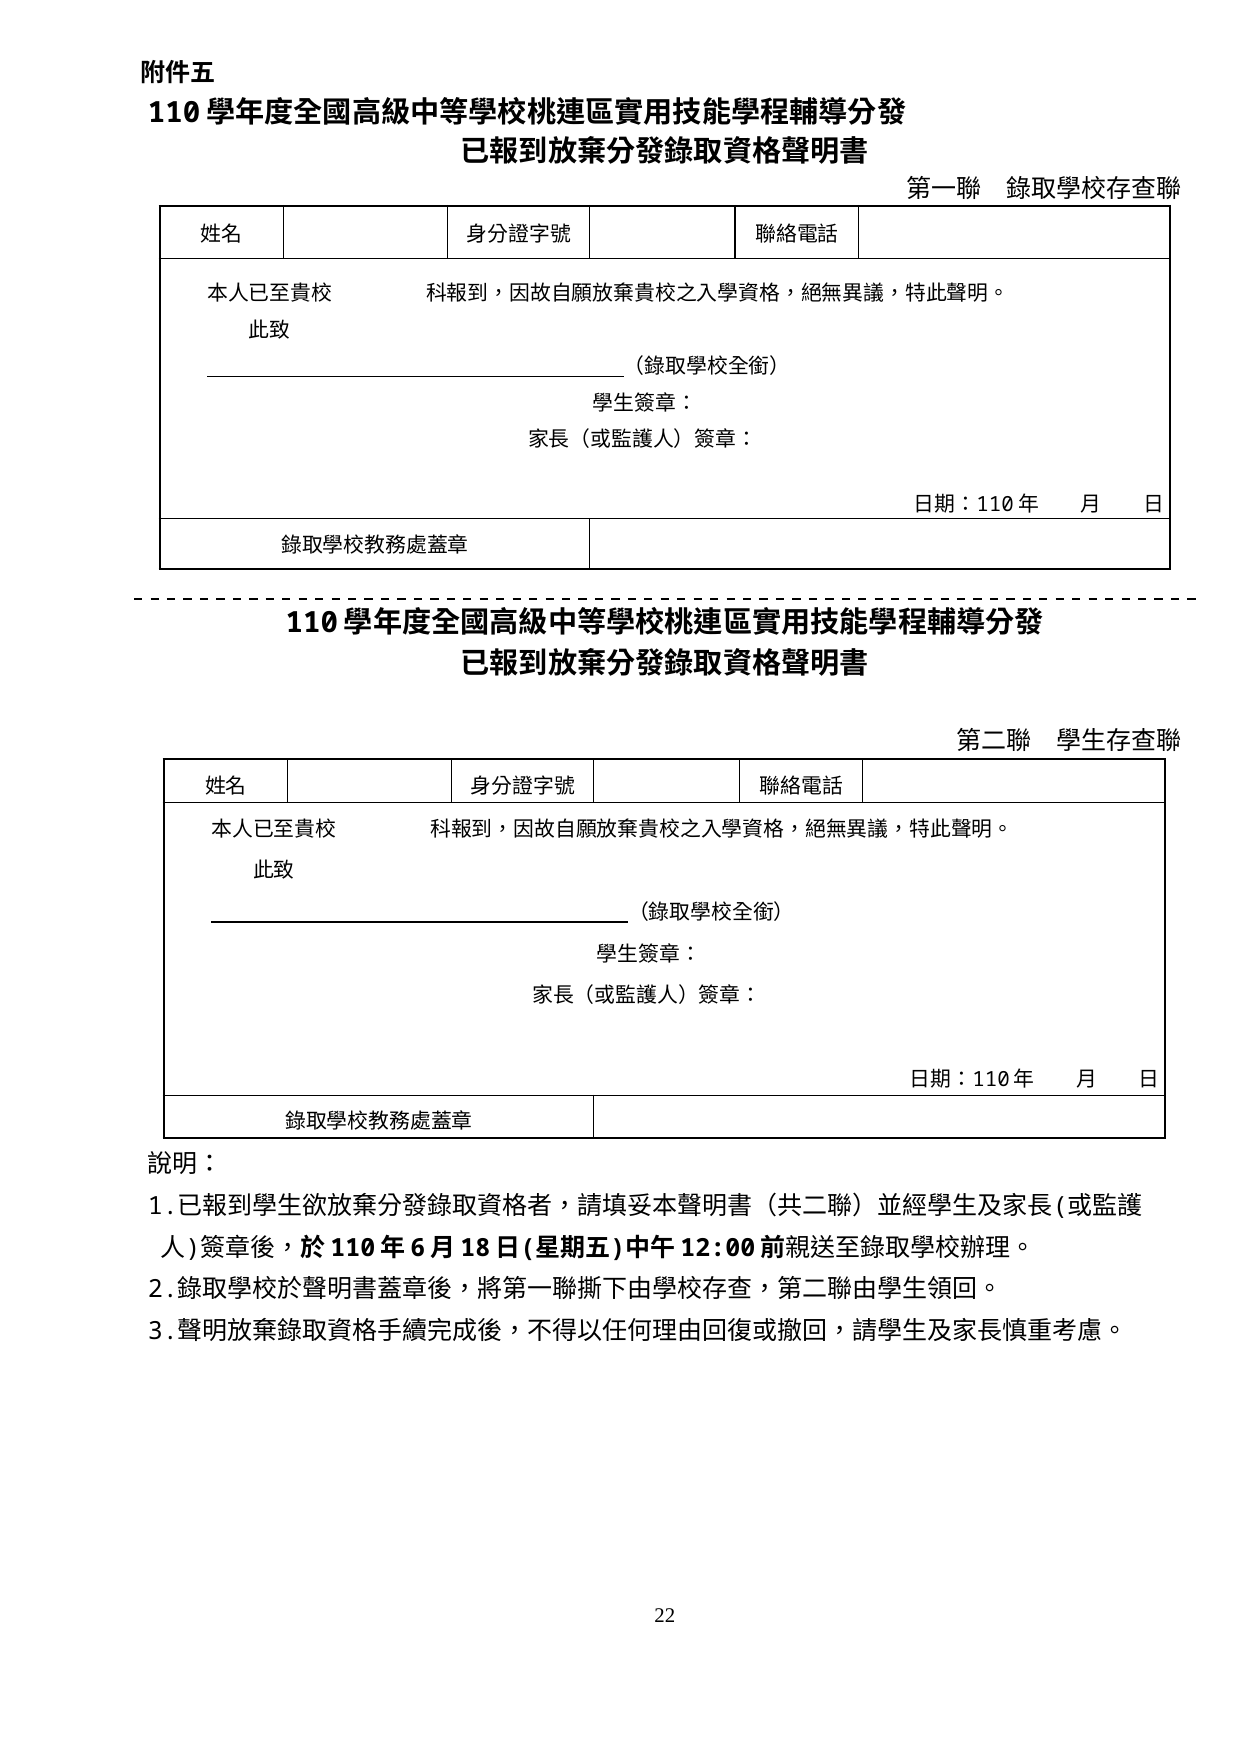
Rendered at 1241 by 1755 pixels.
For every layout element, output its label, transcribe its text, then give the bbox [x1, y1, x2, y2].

table_header 姓名 [161, 207, 283, 258]
table_cell 本人已至貴校 科報到，因故自願放棄貴校之入學資格，絕無異議，特此聲明。 此致 （錄取學校全銜） 學生簽章： 家長（或監護人）簽章： 日期：110年 月 日 [161, 259, 1169, 518]
table_cell [590, 519, 1169, 568]
text 已報到放棄分發錄取資格聲明書 [148, 641, 1181, 682]
text 110學年度全國高級中等學校桃連區實用技能學程輔導分發 [125, 44, 1181, 131]
table_header 姓名 [165, 760, 287, 802]
table_header 身分證字號 [452, 760, 593, 802]
text 已報到放棄分發錄取資格聲明書 [148, 131, 1181, 168]
table_cell [594, 1096, 1164, 1137]
text 3.聲明放棄錄取資格手續完成後，不得以任何理由回復或撤回，請學生及家長慎重考慮。 [148, 1306, 1181, 1348]
table_header 身分證字號 [448, 207, 589, 258]
table_header [590, 207, 734, 258]
text 說明： [148, 1139, 1181, 1181]
table_header [288, 760, 451, 802]
text 2.錄取學校於聲明書蓋章後，將第一聯撕下由學校存查，第二聯由學生領回。 [148, 1264, 1181, 1306]
text 附件五 [140, 52, 227, 84]
table_cell 錄取學校教務處蓋章 [165, 1096, 593, 1137]
table_header [863, 760, 1164, 802]
table_header [859, 207, 1169, 258]
text 第一聯 錄取學校存查聯 [148, 168, 1181, 205]
table_cell 本人已至貴校 科報到，因故自願放棄貴校之入學資格，絕無異議，特此聲明。 此致 （錄取學校全銜） 學生簽章： 家長（或監護人）簽章： 日期：110年 月 日 [165, 803, 1164, 1094]
table_header [594, 760, 739, 802]
table_header 聯絡電話 [740, 760, 862, 802]
text 110學年度全國高級中等學校桃連區實用技能學程輔導分發 [148, 599, 1181, 641]
table_header [284, 207, 447, 258]
table_cell 錄取學校教務處蓋章 [161, 519, 589, 568]
text 第二聯 學生存查聯 [148, 716, 1181, 758]
table_header 聯絡電話 [736, 207, 858, 258]
text 1.已報到學生欲放棄分發錄取資格者，請填妥本聲明書（共二聯）並經學生及家長(或監護人)簽章後，於110年6月18日(星期五)中午12:00前親送至錄取學校辦理。 [148, 1181, 1181, 1264]
